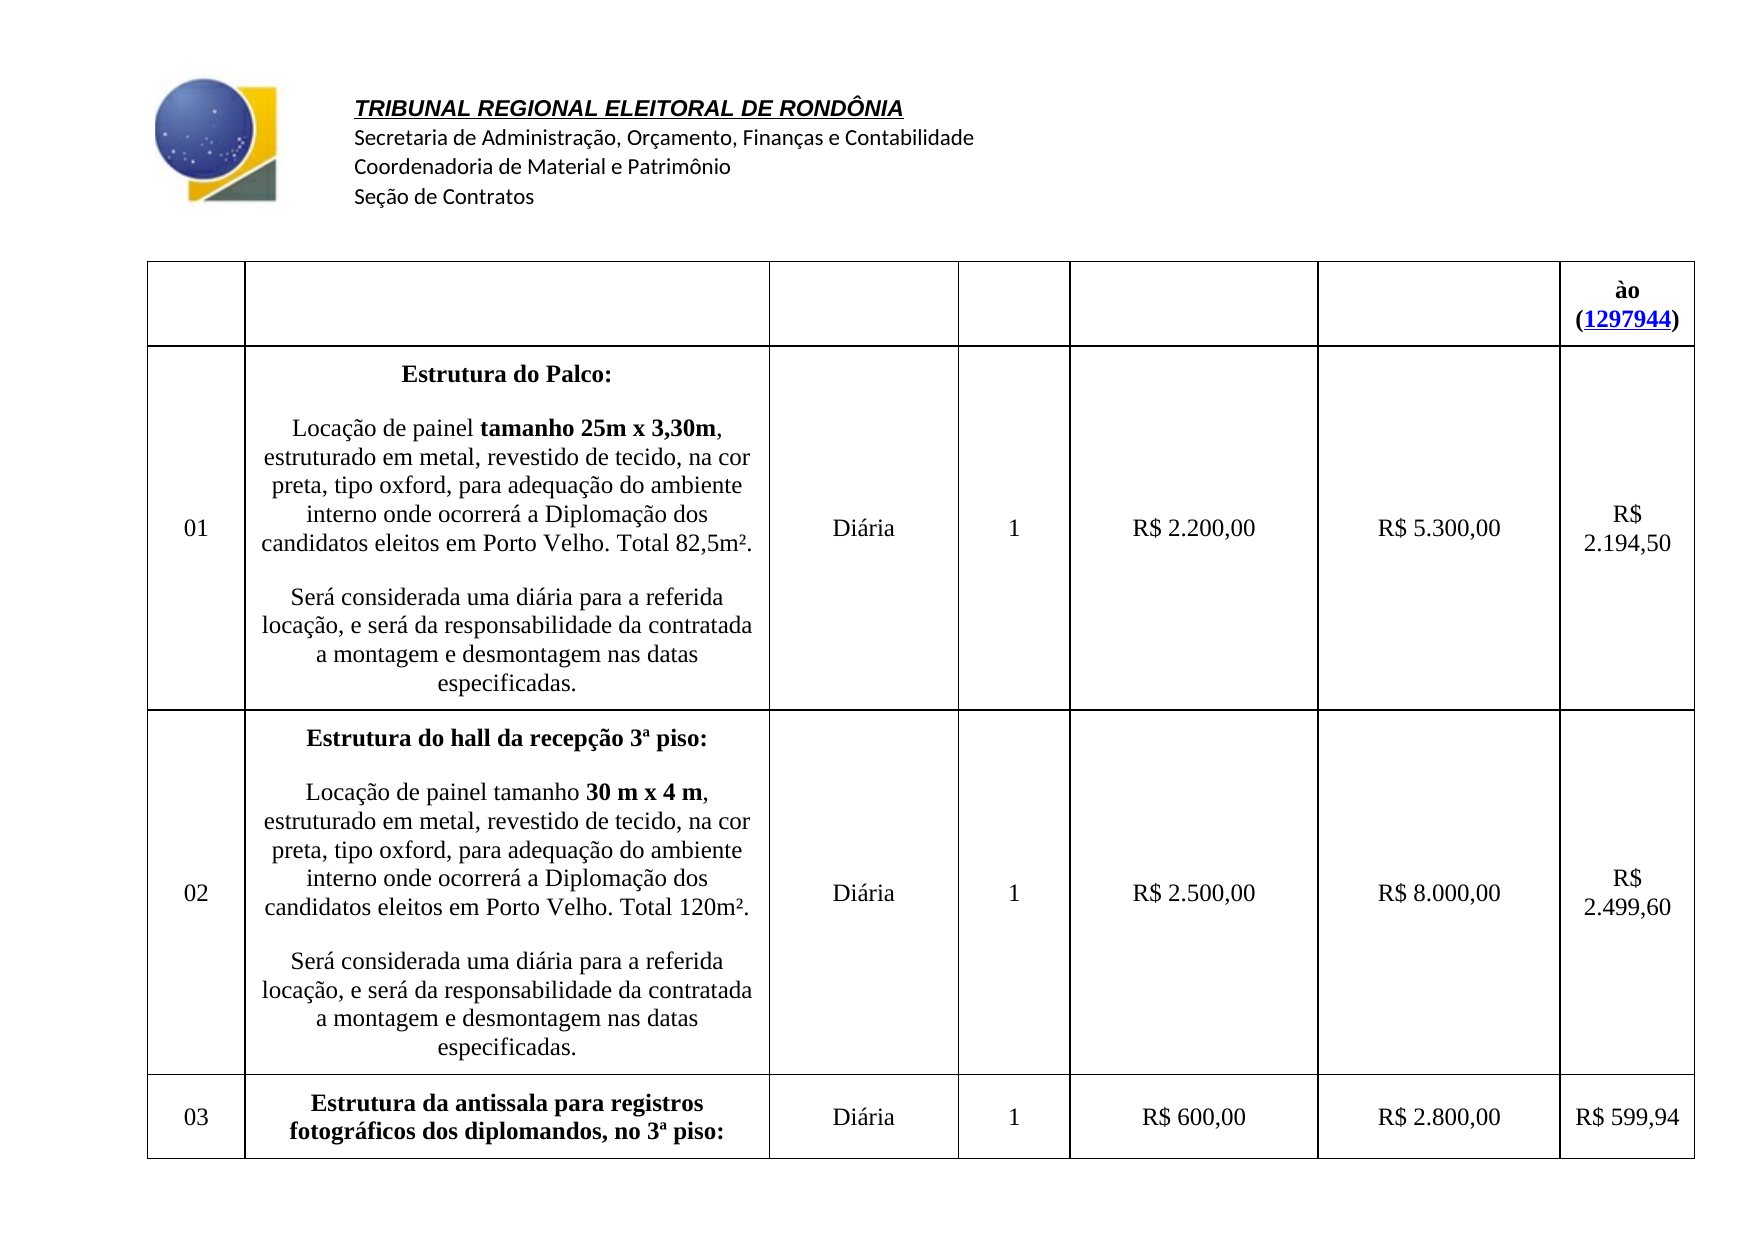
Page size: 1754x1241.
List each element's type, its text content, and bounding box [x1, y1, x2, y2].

table_cell R$ 2.500,00 [1071, 711, 1317, 1073]
table_cell R$ 600,00 [1071, 1075, 1317, 1158]
table_cell 1 [959, 711, 1069, 1073]
table_cell R$ 5.300,00 [1319, 347, 1559, 709]
table_header [148, 262, 244, 345]
table_header [246, 262, 769, 345]
table_cell R$ 8.000,00 [1319, 711, 1559, 1073]
table_cell Diária [770, 711, 958, 1073]
table_cell Estrutura do hall da recepção 3ª piso: Locação de painel tamanho 30 m x 4 m, estruturado em metal, revestido de tecido, na cor preta, tipo oxford, para adequação do ambiente interno onde ocorrerá a Diplomação dos candidatos eleitos em Porto Velho. Total 120m². Será considerada uma diária para a referida locação, e será da responsabilidade da contratada a montagem e desmontagem nas datas especificadas. [246, 711, 769, 1073]
table_cell R$ 599,94 [1561, 1075, 1694, 1158]
table_header [1319, 262, 1559, 345]
table_header [1071, 262, 1317, 345]
table_header [770, 262, 958, 345]
table_cell R$ 2.200,00 [1071, 347, 1317, 709]
table_cell Estrutura da antissala para registros fotográficos dos diplomandos, no 3ª piso: [246, 1075, 769, 1158]
table_cell Diária [770, 1075, 958, 1158]
table_cell Estrutura do Palco: Locação de painel tamanho 25m x 3,30m, estruturado em metal, revestido de tecido, na cor preta, tipo oxford, para adequação do ambiente interno onde ocorrerá a Diplomação dos candidatos eleitos em Porto Velho. Total 82,5m². Será considerada uma diária para a referida locação, e será da responsabilidade da contratada a montagem e desmontagem nas datas especificadas. [246, 347, 769, 709]
table_cell 1 [959, 1075, 1069, 1158]
table_cell 02 [148, 711, 244, 1073]
table_header ào (1297944) [1561, 262, 1694, 345]
table_cell Diária [770, 347, 958, 709]
table_cell R$ 2.194,50 [1561, 347, 1694, 709]
table_cell 03 [148, 1075, 244, 1158]
table_cell R$ 2.800,00 [1319, 1075, 1559, 1158]
table_cell 1 [959, 347, 1069, 709]
table_header [959, 262, 1069, 345]
table_cell R$ 2.499,60 [1561, 711, 1694, 1073]
table_cell 01 [148, 347, 244, 709]
